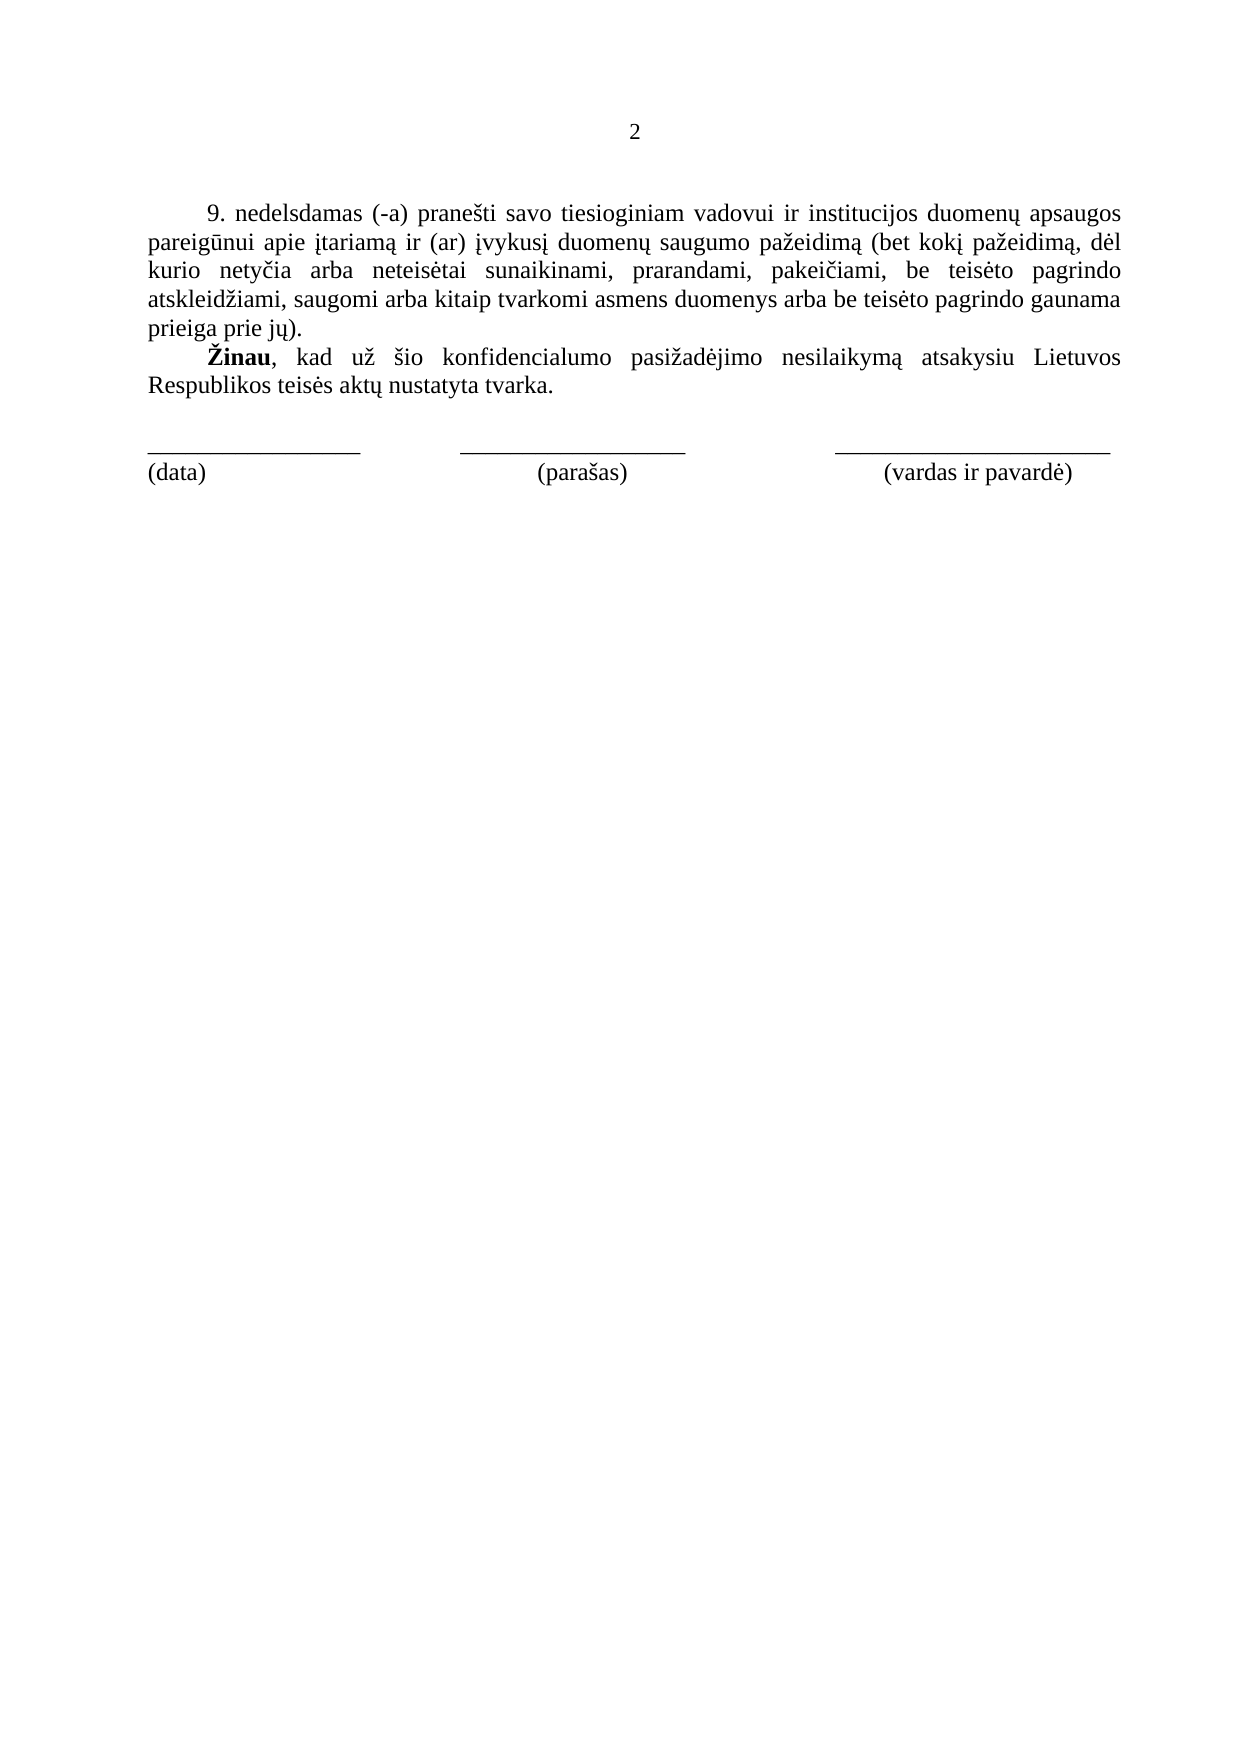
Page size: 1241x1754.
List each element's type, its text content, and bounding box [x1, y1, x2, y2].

text Žinau, kad už šio konfidencialumo pasižadėjimo nesilaikymą atsakysiu Lietuvos Respublikos teisės aktų nustatyta tvarka. [148, 342, 1122, 399]
text (data) (parašas) (vardas ir pavardė) [148, 457, 1122, 485]
text 9. nedelsdamas (-a) pranešti savo tiesioginiam vadovui ir institucijos duomenų apsaugos pareigūnui apie įtariamą ir (ar) įvykusį duomenų saugumo pažeidimą (bet kokį pažeidimą, dėl kurio netyčia arba neteisėtai sunaikinami, prarandami, pakeičiami, be teisėto pagrindo atskleidžiami, saugomi arba kitaip tvarkomi asmens duomenys arba be teisėto pagrindo gaunama prieiga prie jų). [148, 198, 1122, 342]
text _________________ __________________ ______________________ [148, 428, 1122, 457]
